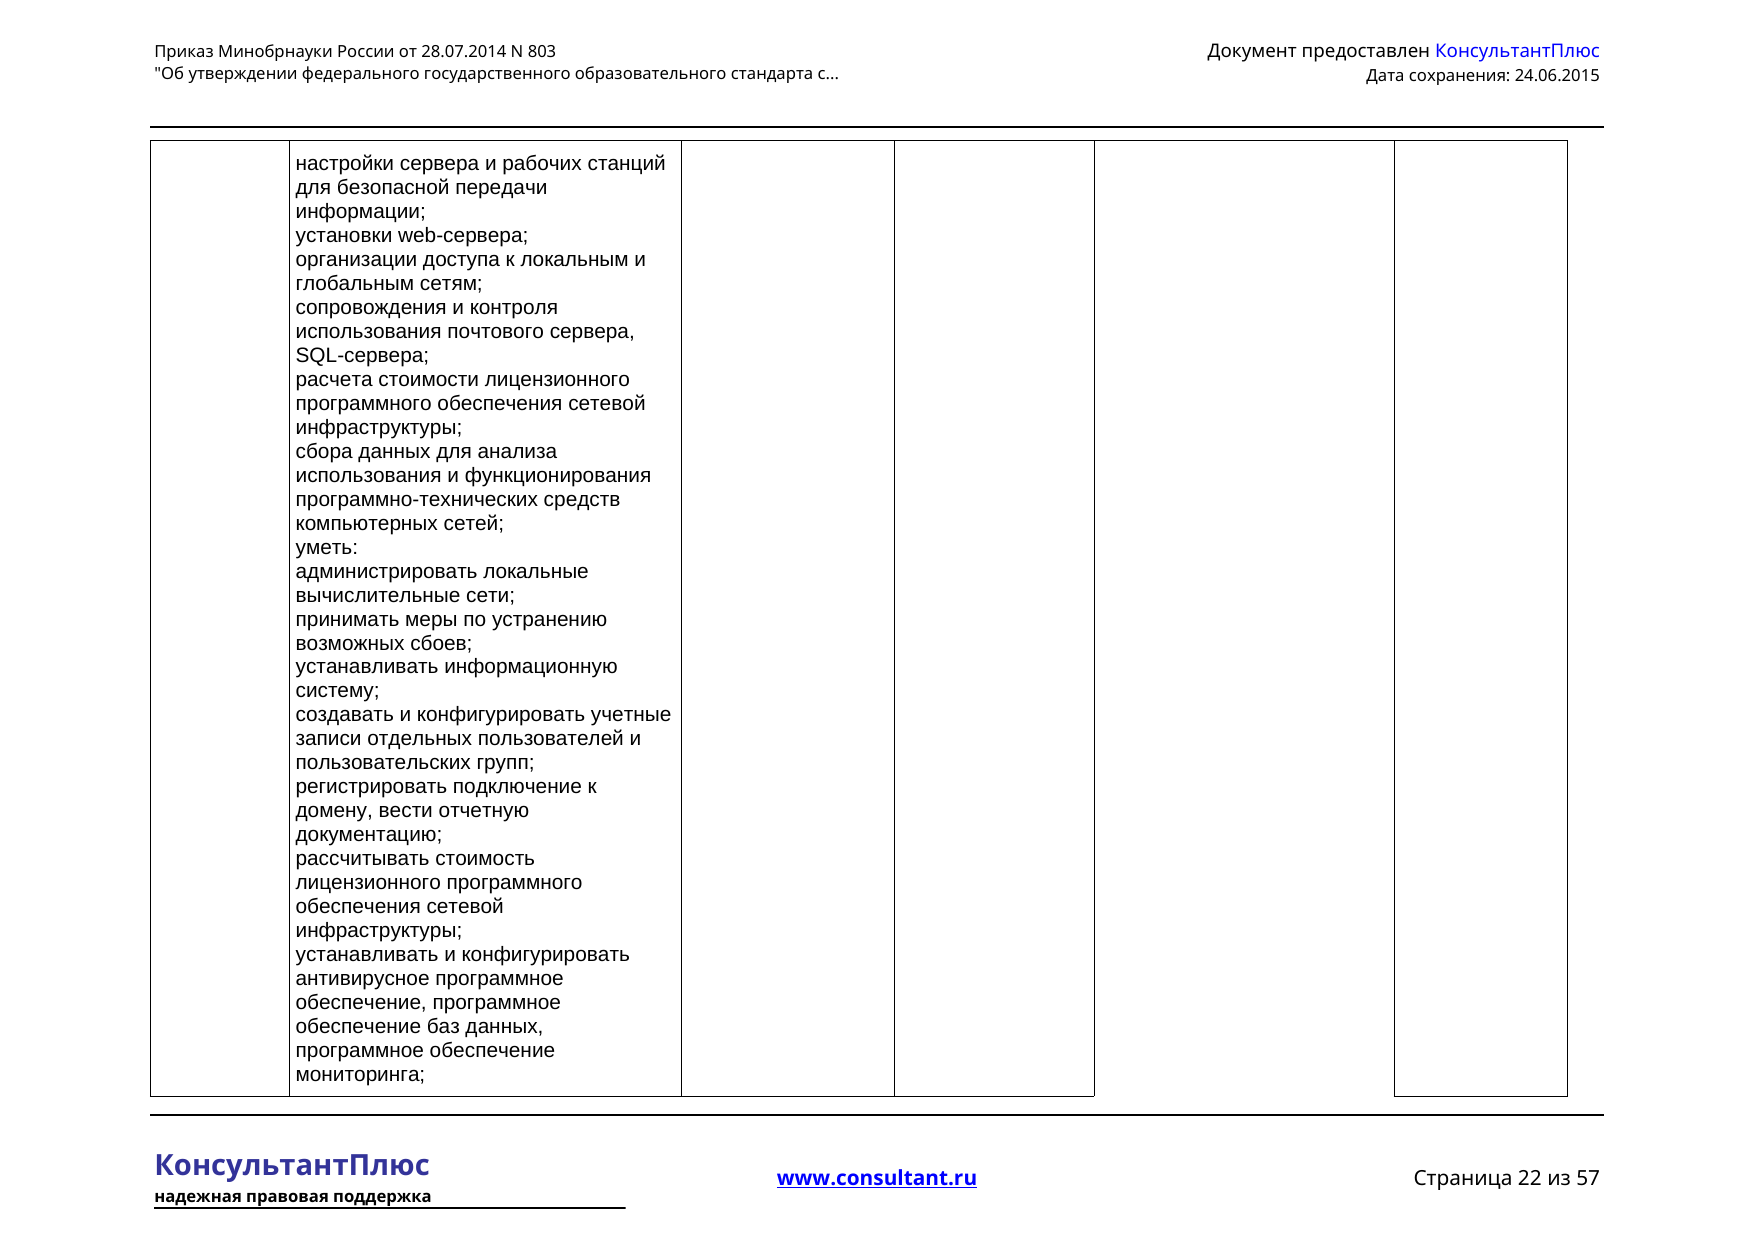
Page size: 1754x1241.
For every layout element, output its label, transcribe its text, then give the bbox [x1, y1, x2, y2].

table_cell [1095, 141, 1394, 1096]
table_cell настройки сервера и рабочих станций для безопасной передачи информации; установки web-сервера; организации доступа к локальным и глобальным сетям; сопровождения и контроля использования почтового сервера, SQL-сервера; расчета стоимости лицензионного программного обеспечения сетевой инфраструктуры; сбора данных для анализа использования и функционирования программно-технических средств компьютерных сетей; уметь: администрировать локальные вычислительные сети; принимать меры по устранению возможных сбоев; устанавливать информационную систему; создавать и конфигурировать учетные записи отдельных пользователей и пользовательских групп; регистрировать подключение к домену, вести отчетную документацию; рассчитывать стоимость лицензионного программного обеспечения сетевой инфраструктуры; устанавливать и конфигурировать антивирусное программное обеспечение, программное обеспечение баз данных, программное обеспечение мониторинга; [290, 141, 681, 1096]
table_cell [682, 141, 894, 1096]
table_cell [895, 141, 1094, 1096]
table_cell [151, 141, 289, 1096]
table_cell [1395, 141, 1567, 1096]
